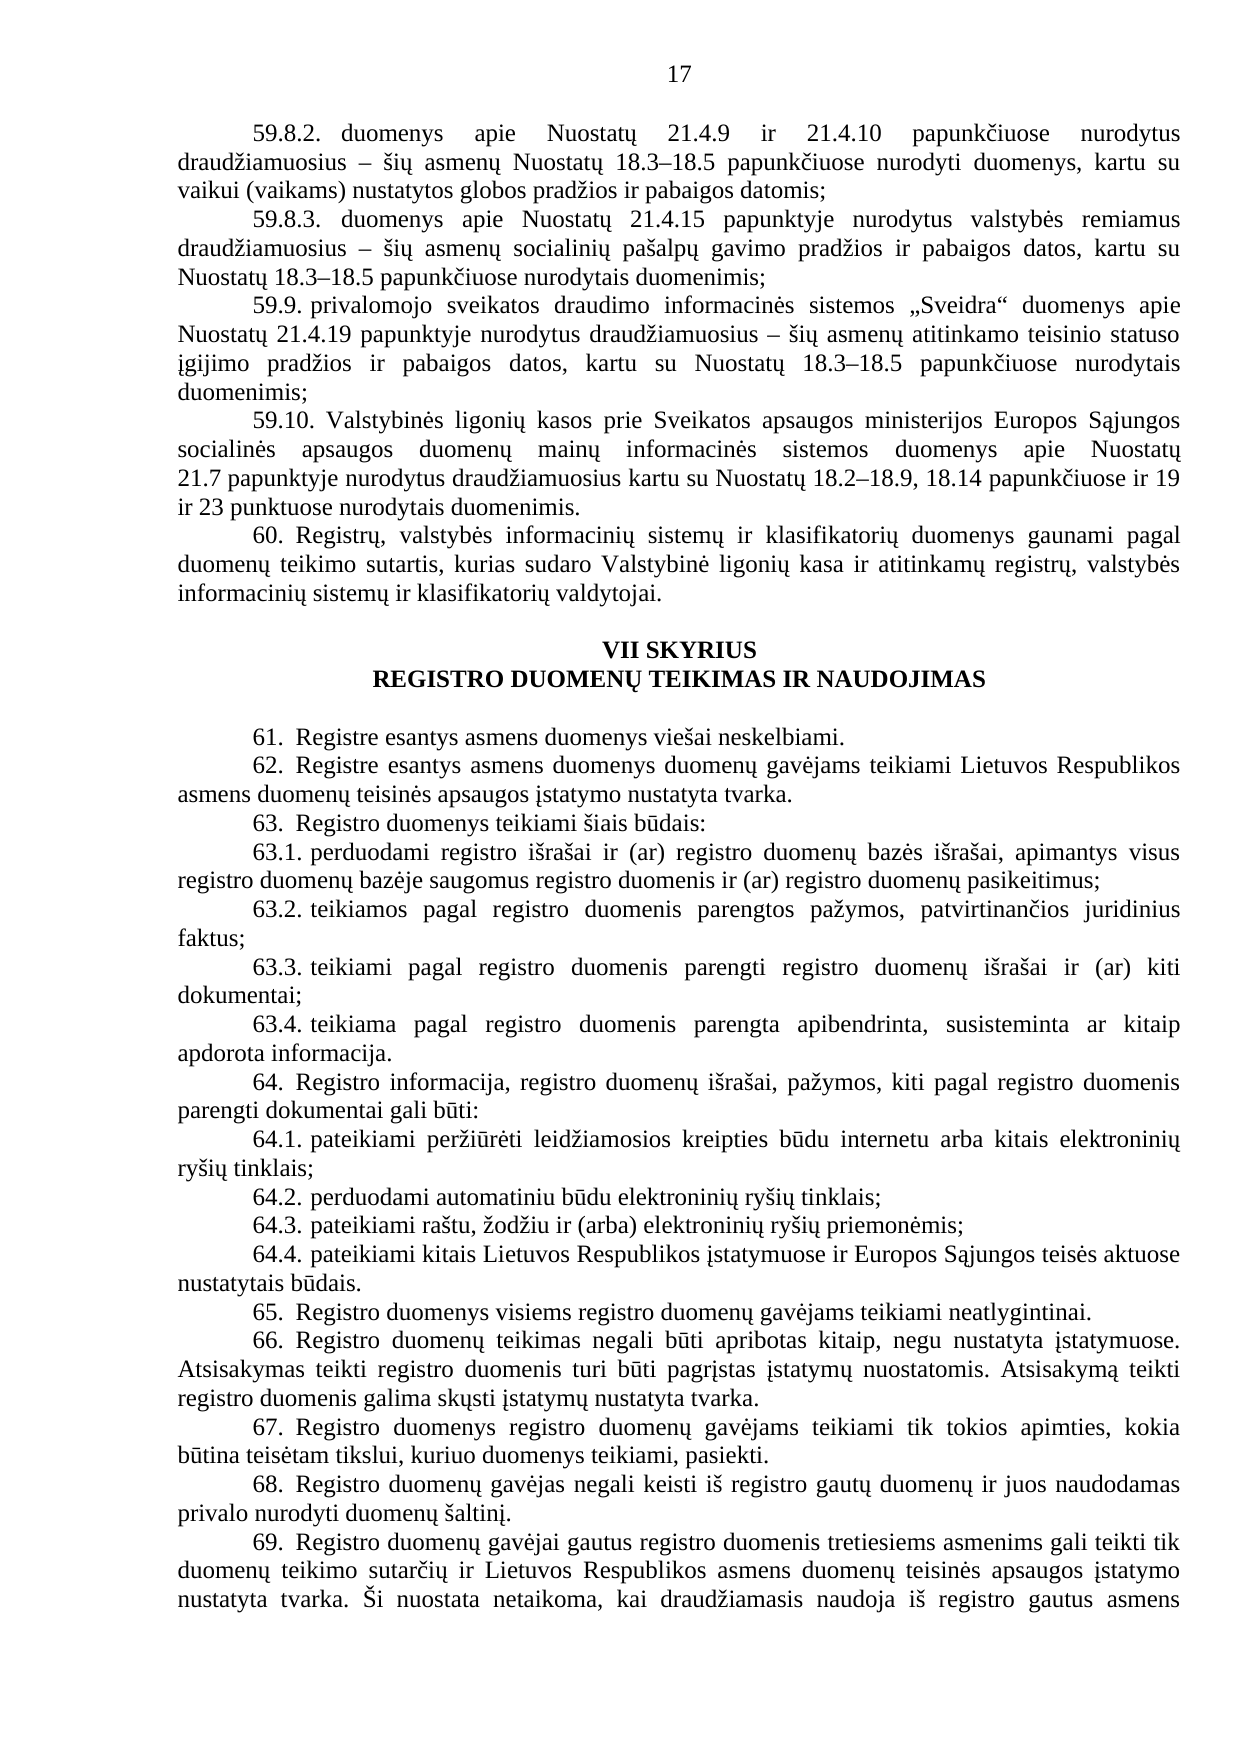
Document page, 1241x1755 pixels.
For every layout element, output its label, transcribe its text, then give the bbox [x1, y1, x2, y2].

text 66. Registro duomenų teikimas negali būti apribotas kitaip, negu nustatyta įstatymuose. Atsisakymas teikti registro duomenis turi būti pagrįstas įstatymų nuostatomis. Atsisakymą teikti registro duomenis galima skųsti įstatymų nustatyta tvarka. [177, 1326, 1181, 1412]
text 63.4. teikiama pagal registro duomenis parengta apibendrinta, susisteminta ar kitaip apdorota informacija. [177, 1009, 1181, 1067]
text 64.1. pateikiami peržiūrėti leidžiamosios kreipties būdu internetu arba kitais elektroninių ryšių tinklais; [177, 1124, 1181, 1182]
text 63.2. teikiamos pagal registro duomenis parengtos pažymos, patvirtinančios juridinius faktus; [177, 894, 1181, 952]
text 64.2. perduodami automatiniu būdu elektroninių ryšių tinklais; [177, 1182, 1181, 1211]
text 64.3. pateikiami raštu, žodžiu ir (arba) elektroninių ryšių priemonėmis; [177, 1211, 1181, 1239]
text 63.1. perduodami registro išrašai ir (ar) registro duomenų bazės išrašai, apimantys visus registro duomenų bazėje saugomus registro duomenis ir (ar) registro duomenų pasikeitimus; [177, 837, 1181, 894]
text 59.10. Valstybinės ligonių kasos prie Sveikatos apsaugos ministerijos Europos Sąjungos socialinės apsaugos duomenų mainų informacinės sistemos duomenys apie Nuostatų 21.7 papunktyje nurodytus draudžiamuosius kartu su Nuostatų 18.2–18.9, 18.14 papunkčiuose ir 19 ir 23 punktuose nurodytais duomenimis. [177, 406, 1181, 521]
text 65. Registro duomenys visiems registro duomenų gavėjams teikiami neatlygintinai. [177, 1297, 1181, 1326]
text 60. Registrų, valstybės informacinių sistemų ir klasifikatorių duomenys gaunami pagal duomenų teikimo sutartis, kurias sudaro Valstybinė ligonių kasa ir atitinkamų registrų, valstybės informacinių sistemų ir klasifikatorių valdytojai. [177, 521, 1181, 607]
text VII SKYRIUS [177, 636, 1181, 664]
text 59.8.2. duomenys apie Nuostatų 21.4.9 ir 21.4.10 papunkčiuose nurodytus draudžiamuosius – šių asmenų Nuostatų 18.3–18.5 papunkčiuose nurodyti duomenys, kartu su vaikui (vaikams) nustatytos globos pradžios ir pabaigos datomis; [177, 118, 1181, 204]
text 63. Registro duomenys teikiami šiais būdais: [177, 808, 1181, 837]
text 64.4. pateikiami kitais Lietuvos Respublikos įstatymuose ir Europos Sąjungos teisės aktuose nustatytais būdais. [177, 1239, 1181, 1297]
text 63.3. teikiami pagal registro duomenis parengti registro duomenų išrašai ir (ar) kiti dokumentai; [177, 952, 1181, 1009]
text 68. Registro duomenų gavėjas negali keisti iš registro gautų duomenų ir juos naudodamas privalo nurodyti duomenų šaltinį. [177, 1469, 1181, 1527]
text 59.8.3. duomenys apie Nuostatų 21.4.15 papunktyje nurodytus valstybės remiamus draudžiamuosius – šių asmenų socialinių pašalpų gavimo pradžios ir pabaigos datos, kartu su Nuostatų 18.3–18.5 papunkčiuose nurodytais duomenimis; [177, 204, 1181, 291]
text 67. Registro duomenys registro duomenų gavėjams teikiami tik tokios apimties, kokia būtina teisėtam tikslui, kuriuo duomenys teikiami, pasiekti. [177, 1412, 1181, 1469]
text REGISTRO DUOMENŲ TEIKIMAS IR NAUDOJIMAS [177, 664, 1181, 693]
text 64. Registro informacija, registro duomenų išrašai, pažymos, kiti pagal registro duomenis parengti dokumentai gali būti: [177, 1067, 1181, 1124]
text 69. Registro duomenų gavėjai gautus registro duomenis tretiesiems asmenims gali teikti tik duomenų teikimo sutarčių ir Lietuvos Respublikos asmens duomenų teisinės apsaugos įstatymo nustatyta tvarka. Ši nuostata netaikoma, kai draudžiamasis naudoja iš registro gautus asmens [177, 1527, 1181, 1613]
text 59.9. privalomojo sveikatos draudimo informacinės sistemos „Sveidra“ duomenys apie Nuostatų 21.4.19 papunktyje nurodytus draudžiamuosius – šių asmenų atitinkamo teisinio statuso įgijimo pradžios ir pabaigos datos, kartu su Nuostatų 18.3–18.5 papunkčiuose nurodytais duomenimis; [177, 291, 1181, 406]
text 62. Registre esantys asmens duomenys duomenų gavėjams teikiami Lietuvos Respublikos asmens duomenų teisinės apsaugos įstatymo nustatyta tvarka. [177, 751, 1181, 808]
text 61. Registre esantys asmens duomenys viešai neskelbiami. [177, 722, 1181, 751]
